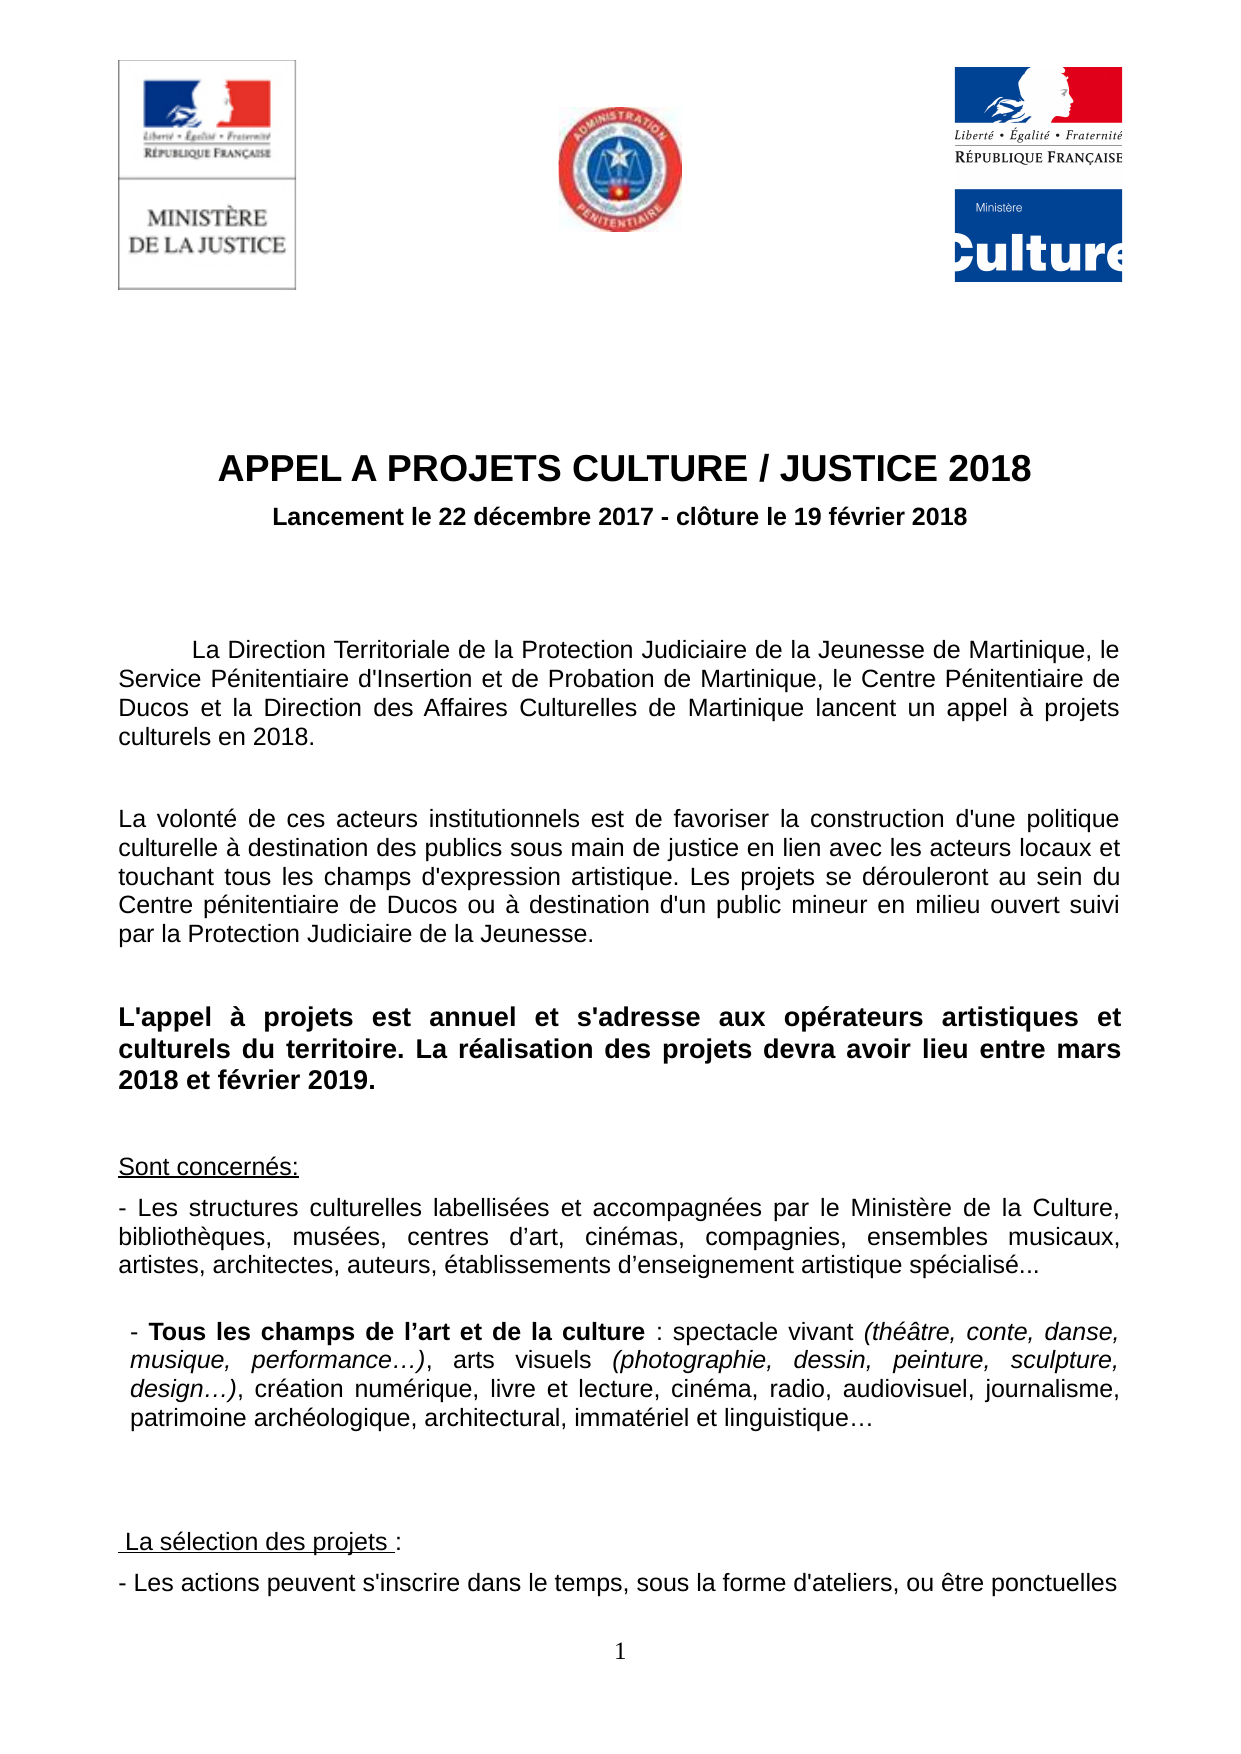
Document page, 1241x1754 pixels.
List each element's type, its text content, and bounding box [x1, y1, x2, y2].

text APPEL A PROJETS CULTURE / JUSTICE 2018 [118, 446, 1122, 489]
text La Direction Territoriale de la Protection Judiciaire de la Jeunesse de Martinique, le Service Pénitentiaire d'Insertion et de Probation de Martinique, le Centre Pénitentiaire de Ducos et la Direction des Affaires Culturelles de Martinique lancent un appel à projets culturels en 2018. [118, 635, 1122, 750]
text L'appel à projets est annuel et s'adresse aux opérateurs artistiques et culturels du territoire. La réalisation des projets devra avoir lieu entre mars 2018 et février 2019. [118, 1001, 1122, 1095]
text - Les actions peuvent s'inscrire dans le temps, sous la forme d'ateliers, ou être ponctuelles [118, 1568, 1122, 1597]
text Lancement le 22 décembre 2017 - clôture le 19 février 2018 [118, 502, 1122, 531]
text Sont concernés: [118, 1151, 1122, 1180]
text La volonté de ces acteurs institutionnels est de favoriser la construction d'une politique culturelle à destination des publics sous main de justice en lien avec les acteurs locaux et touchant tous les champs d'expression artistique. Les projets se dérouleront au sein du Centre pénitentiaire de Ducos ou à destination d'un public mineur en milieu ouvert suivi par la Protection Judiciaire de la Jeunesse. [118, 804, 1122, 948]
text - Les structures culturelles labellisées et accompagnées par le Ministère de la Culture, bibliothèques, musées, centres d’art, cinémas, compagnies, ensembles musicaux, artistes, architectes, auteurs, établissements d’enseignement artistique spécialisé... [118, 1193, 1122, 1279]
text - Tous les champs de l’art et de la culture : spectacle vivant (théâtre, conte, danse, musique, performance…), arts visuels (photographie, dessin, peinture, sculpture, design…), création numérique, livre et lecture, cinéma, radio, audiovisuel, journalisme, patrimoine archéologique, architectural, immatériel et linguistique… [130, 1316, 1122, 1431]
text La sélection des projets : [118, 1527, 1122, 1556]
